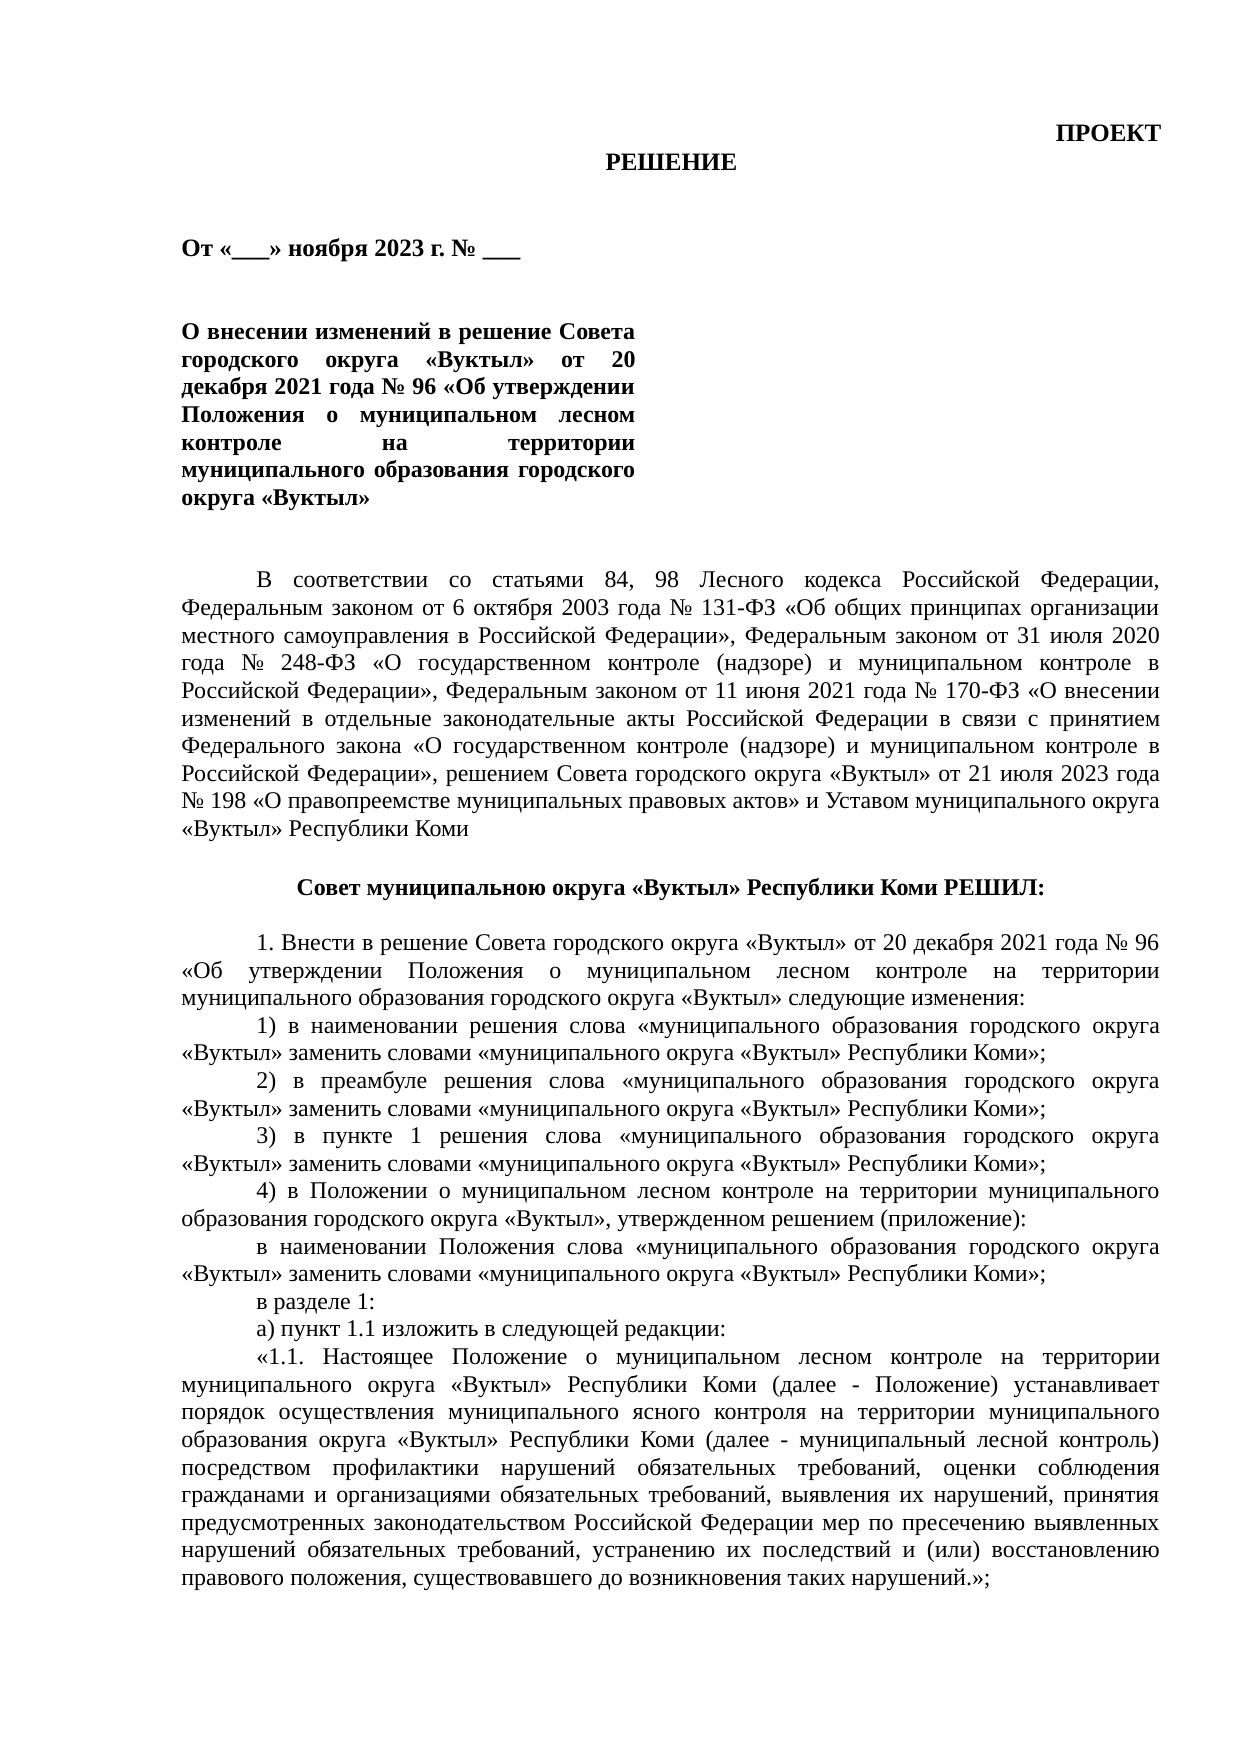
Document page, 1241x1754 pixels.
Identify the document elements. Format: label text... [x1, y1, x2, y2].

text От «___» ноября 2023 г. № ___ [181, 233, 1161, 262]
text 2) в преамбуле решения слова «муниципального образования городского округа «Вуктыл» заменить словами «муниципального округа «Вуктыл» Республики Коми»; [181, 1066, 1161, 1121]
text 1. Внести в решение Совета городского округа «Вуктыл» от 20 декабря 2021 года № 96 «Об утверждении Положения о муниципальном лесном контроле на территории муниципального образования городского округа «Вуктыл» следующие изменения: [181, 928, 1161, 1011]
text В соответствии со статьями 84, 98 Лесного кодекса Российской Федерации, Федеральным законом от 6 октября 2003 года № 131-ФЗ «Об общих принципах организации местного самоуправления в Российской Федерации», Федеральным законом от 31 июля 2020 года № 248-ФЗ «О государственном контроле (надзоре) и муниципальном контроле в Российской Федерации», Федеральным законом от 11 июня 2021 года № 170-ФЗ «О внесении изменений в отдельные законодательные акты Российской Федерации в связи с принятием Федерального закона «О государственном контроле (надзоре) и муниципальном контроле в Российской Федерации», решением Совета городского округа «Вуктыл» от 21 июля 2023 года № 198 «О правопреемстве муниципальных правовых актов» и Уставом муниципального округа «Вуктыл» Республики Коми [181, 566, 1161, 842]
subtitle РЕШЕНИЕ [181, 147, 1161, 176]
subtitle ПРОЕКТ [181, 118, 1161, 147]
text а) пункт 1.1 изложить в следующей редакции: [181, 1314, 1161, 1342]
text в разделе 1: [181, 1287, 1161, 1314]
text 4) в Положении о муниципальном лесном контроле на территории муниципального образования городского округа «Вуктыл», утвержденном решением (приложение): [181, 1176, 1161, 1232]
text 1) в наименовании решения слова «муниципального образования городского округа «Вуктыл» заменить словами «муниципального округа «Вуктыл» Республики Коми»; [181, 1011, 1161, 1066]
text в наименовании Положения слова «муниципального образования городского округа «Вуктыл» заменить словами «муниципального округа «Вуктыл» Республики Коми»; [181, 1232, 1161, 1287]
text 3) в пункте 1 решения слова «муниципального образования городского округа «Вуктыл» заменить словами «муниципального округа «Вуктыл» Республики Коми»; [181, 1121, 1161, 1176]
text «1.1. Настоящее Положение о муниципальном лесном контроле на территории муниципального округа «Вуктыл» Республики Коми (далее - Положение) устанавливает порядок осуществления муниципального ясного контроля на территории муниципального образования округа «Вуктыл» Республики Коми (далее - муниципальный лесной контроль) посредством профилактики нарушений обязательных требований, оценки соблюдения гражданами и организациями обязательных требований, выявления их нарушений, принятия предусмотренных законодательством Российской Федерации мер по пресечению выявленных нарушений обязательных требований, устранению их последствий и (или) восстановлению правового положения, существовавшего до возникновения таких нарушений.»; [181, 1342, 1161, 1591]
text О внесении изменений в решение Совета городского округа «Вуктыл» от 20 декабря 2021 года № 96 «Об утверждении Положения о муниципальном лесном контроле на территории муниципального образования городского округа «Вуктыл» [181, 317, 635, 510]
text Совет муниципальною округа «Вуктыл» Республики Коми РЕШИЛ: [181, 873, 1161, 900]
